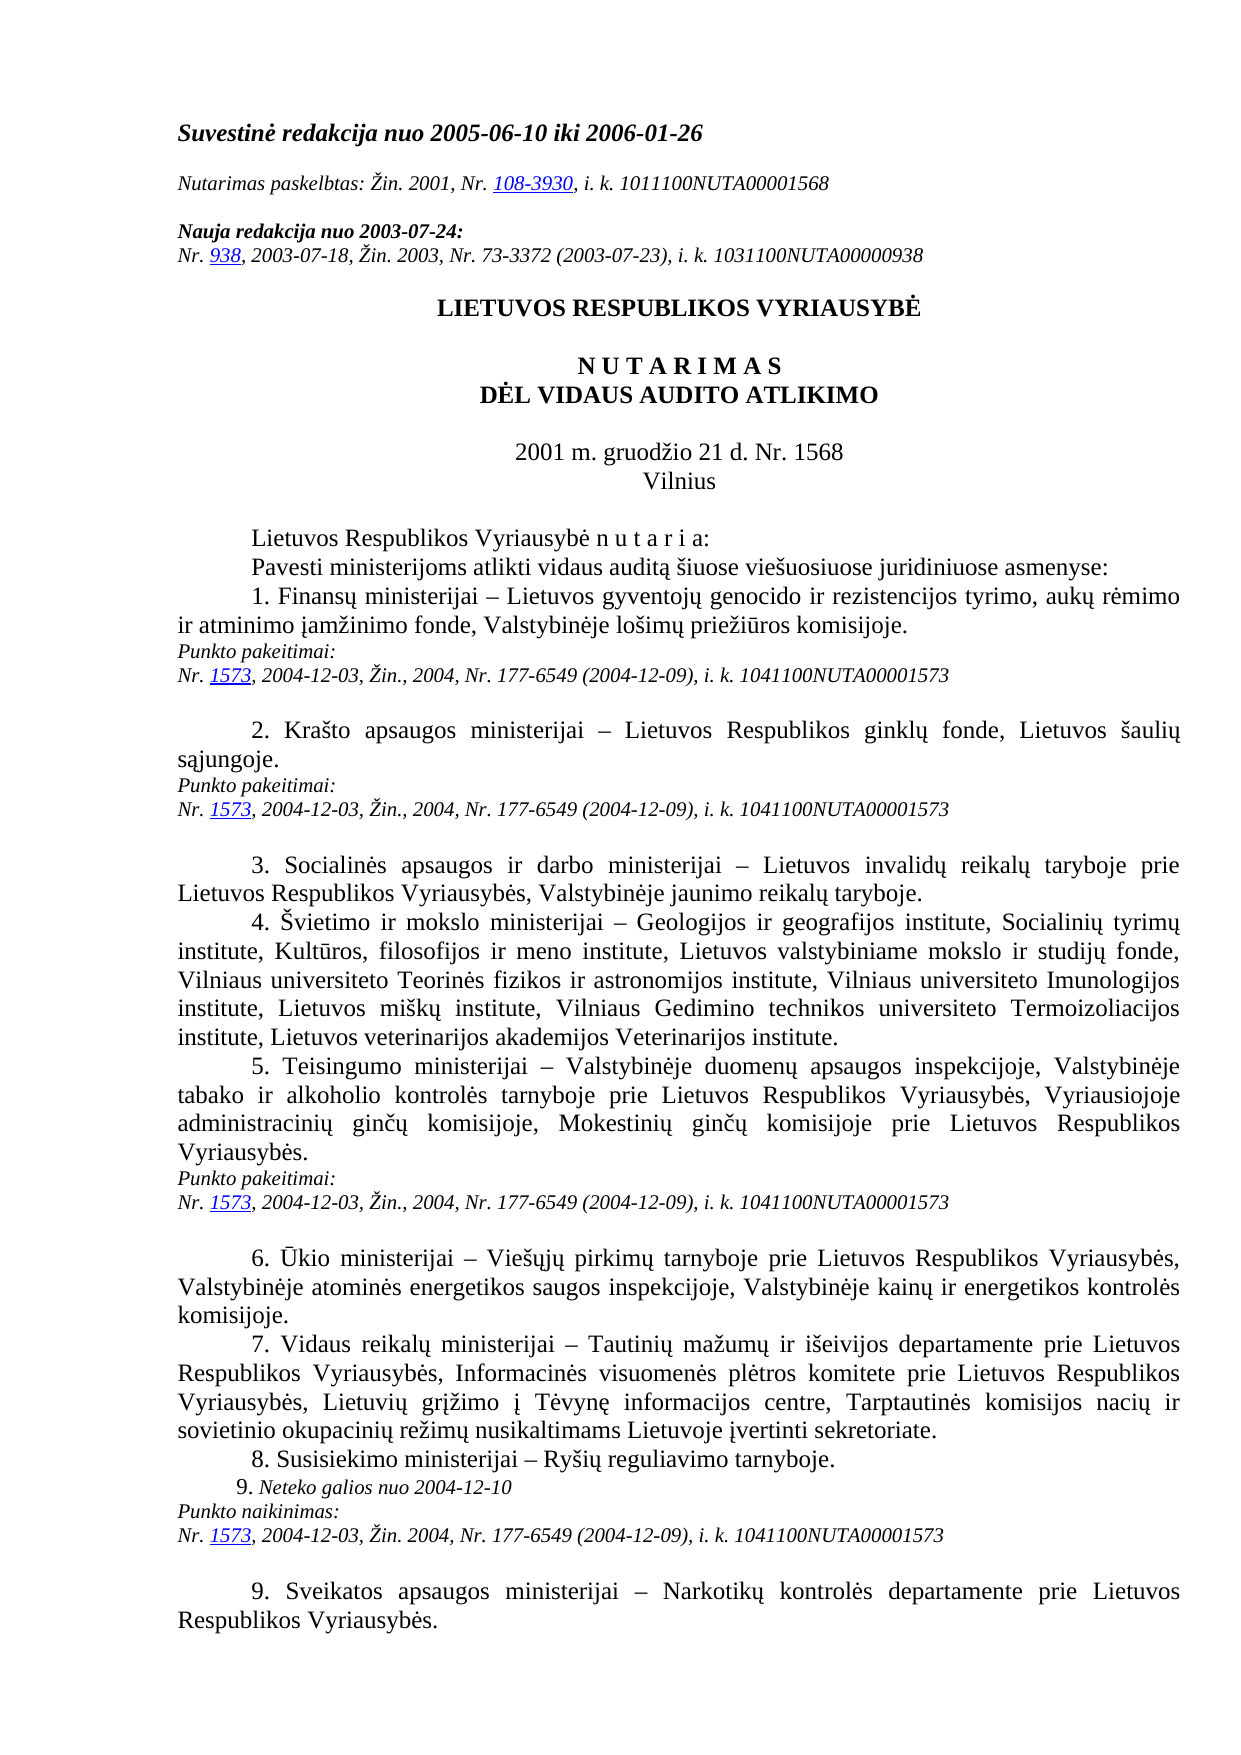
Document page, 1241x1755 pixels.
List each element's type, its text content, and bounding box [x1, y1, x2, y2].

text Vilnius [177, 466, 1181, 495]
text 5. Teisingumo ministerijai – Valstybinėje duomenų apsaugos inspekcijoje, Valstybinėje tabako ir alkoholio kontrolės tarnyboje prie Lietuvos Respublikos Vyriausybės, Vyriausiojoje administracinių ginčų komisijoje, Mokestinių ginčų komisijoje prie Lietuvos Respublikos Vyriausybės. [177, 1051, 1181, 1166]
text Nr. 1573, 2004-12-03, Žin., 2004, Nr. 177-6549 (2004-12-09), i. k. 1041100NUTA00001573 [177, 797, 1181, 821]
text 9. Neteko galios nuo 2004-12-10 [177, 1473, 1181, 1499]
text Suvestinė redakcija nuo 2005-06-10 iki 2006-01-26 [177, 118, 1181, 147]
text Lietuvos Respublikos Vyriausybė nutaria: [177, 523, 1181, 552]
text 1. Finansų ministerijai – Lietuvos gyventojų genocido ir rezistencijos tyrimo, aukų rėmimo ir atminimo įamžinimo fonde, Valstybinėje lošimų priežiūros komisijoje. [177, 581, 1181, 638]
text 2001 m. gruodžio 21 d. Nr. 1568 [177, 437, 1181, 466]
text Nr. 1573, 2004-12-03, Žin., 2004, Nr. 177-6549 (2004-12-09), i. k. 1041100NUTA00001573 [177, 1190, 1181, 1214]
text Punkto pakeitimai: [177, 773, 1181, 797]
text Nr. 1573, 2004-12-03, Žin. 2004, Nr. 177-6549 (2004-12-09), i. k. 1041100NUTA00001573 [177, 1523, 1181, 1547]
text Punkto pakeitimai: [177, 1166, 1181, 1190]
text Punkto pakeitimai: [177, 638, 1181, 663]
text Pavesti ministerijoms atlikti vidaus auditą šiuose viešuosiuose juridiniuose asmenyse: [177, 552, 1181, 581]
text 8. Susisiekimo ministerijai – Ryšių reguliavimo tarnyboje. [177, 1444, 1181, 1473]
text Nutarimas paskelbtas: Žin. 2001, Nr. 108-3930, i. k. 1011100NUTA00001568 [177, 171, 1181, 195]
text Punkto naikinimas: [177, 1499, 1181, 1523]
text 4. Švietimo ir mokslo ministerijai – Geologijos ir geografijos institute, Socialinių tyrimų institute, Kultūros, filosofijos ir meno institute, Lietuvos valstybiniame mokslo ir studijų fonde, Vilniaus universiteto Teorinės fizikos ir astronomijos institute, Vilniaus universiteto Imunologijos institute, Lietuvos miškų institute, Vilniaus Gedimino technikos universiteto Termoizoliacijos institute, Lietuvos veterinarijos akademijos Veterinarijos institute. [177, 907, 1181, 1051]
text N U T A R I M A S [177, 351, 1181, 380]
text 9. Sveikatos apsaugos ministerijai – Narkotikų kontrolės departamente prie Lietuvos Respublikos Vyriausybės. [177, 1576, 1181, 1634]
text Nauja redakcija nuo 2003-07-24: [177, 219, 1181, 243]
text LIETUVOS RESPUBLIKOS VYRIAUSYBĖ [177, 293, 1181, 322]
text DĖL VIDAUS AUDITO ATLIKIMO [177, 380, 1181, 408]
text Nr. 1573, 2004-12-03, Žin., 2004, Nr. 177-6549 (2004-12-09), i. k. 1041100NUTA00001573 [177, 663, 1181, 687]
text 3. Socialinės apsaugos ir darbo ministerijai – Lietuvos invalidų reikalų taryboje prie Lietuvos Respublikos Vyriausybės, Valstybinėje jaunimo reikalų taryboje. [177, 850, 1181, 907]
text 6. Ūkio ministerijai – Viešųjų pirkimų tarnyboje prie Lietuvos Respublikos Vyriausybės, Valstybinėje atominės energetikos saugos inspekcijoje, Valstybinėje kainų ir energetikos kontrolės komisijoje. [177, 1243, 1181, 1329]
text Nr. 938, 2003-07-18, Žin. 2003, Nr. 73-3372 (2003-07-23), i. k. 1031100NUTA00000938 [177, 243, 1181, 267]
text 7. Vidaus reikalų ministerijai – Tautinių mažumų ir išeivijos departamente prie Lietuvos Respublikos Vyriausybės, Informacinės visuomenės plėtros komitete prie Lietuvos Respublikos Vyriausybės, Lietuvių grįžimo į Tėvynę informacijos centre, Tarptautinės komisijos nacių ir sovietinio okupacinių režimų nusikaltimams Lietuvoje įvertinti sekretoriate. [177, 1329, 1181, 1444]
text 2. Krašto apsaugos ministerijai – Lietuvos Respublikos ginklų fonde, Lietuvos šaulių sąjungoje. [177, 715, 1181, 773]
